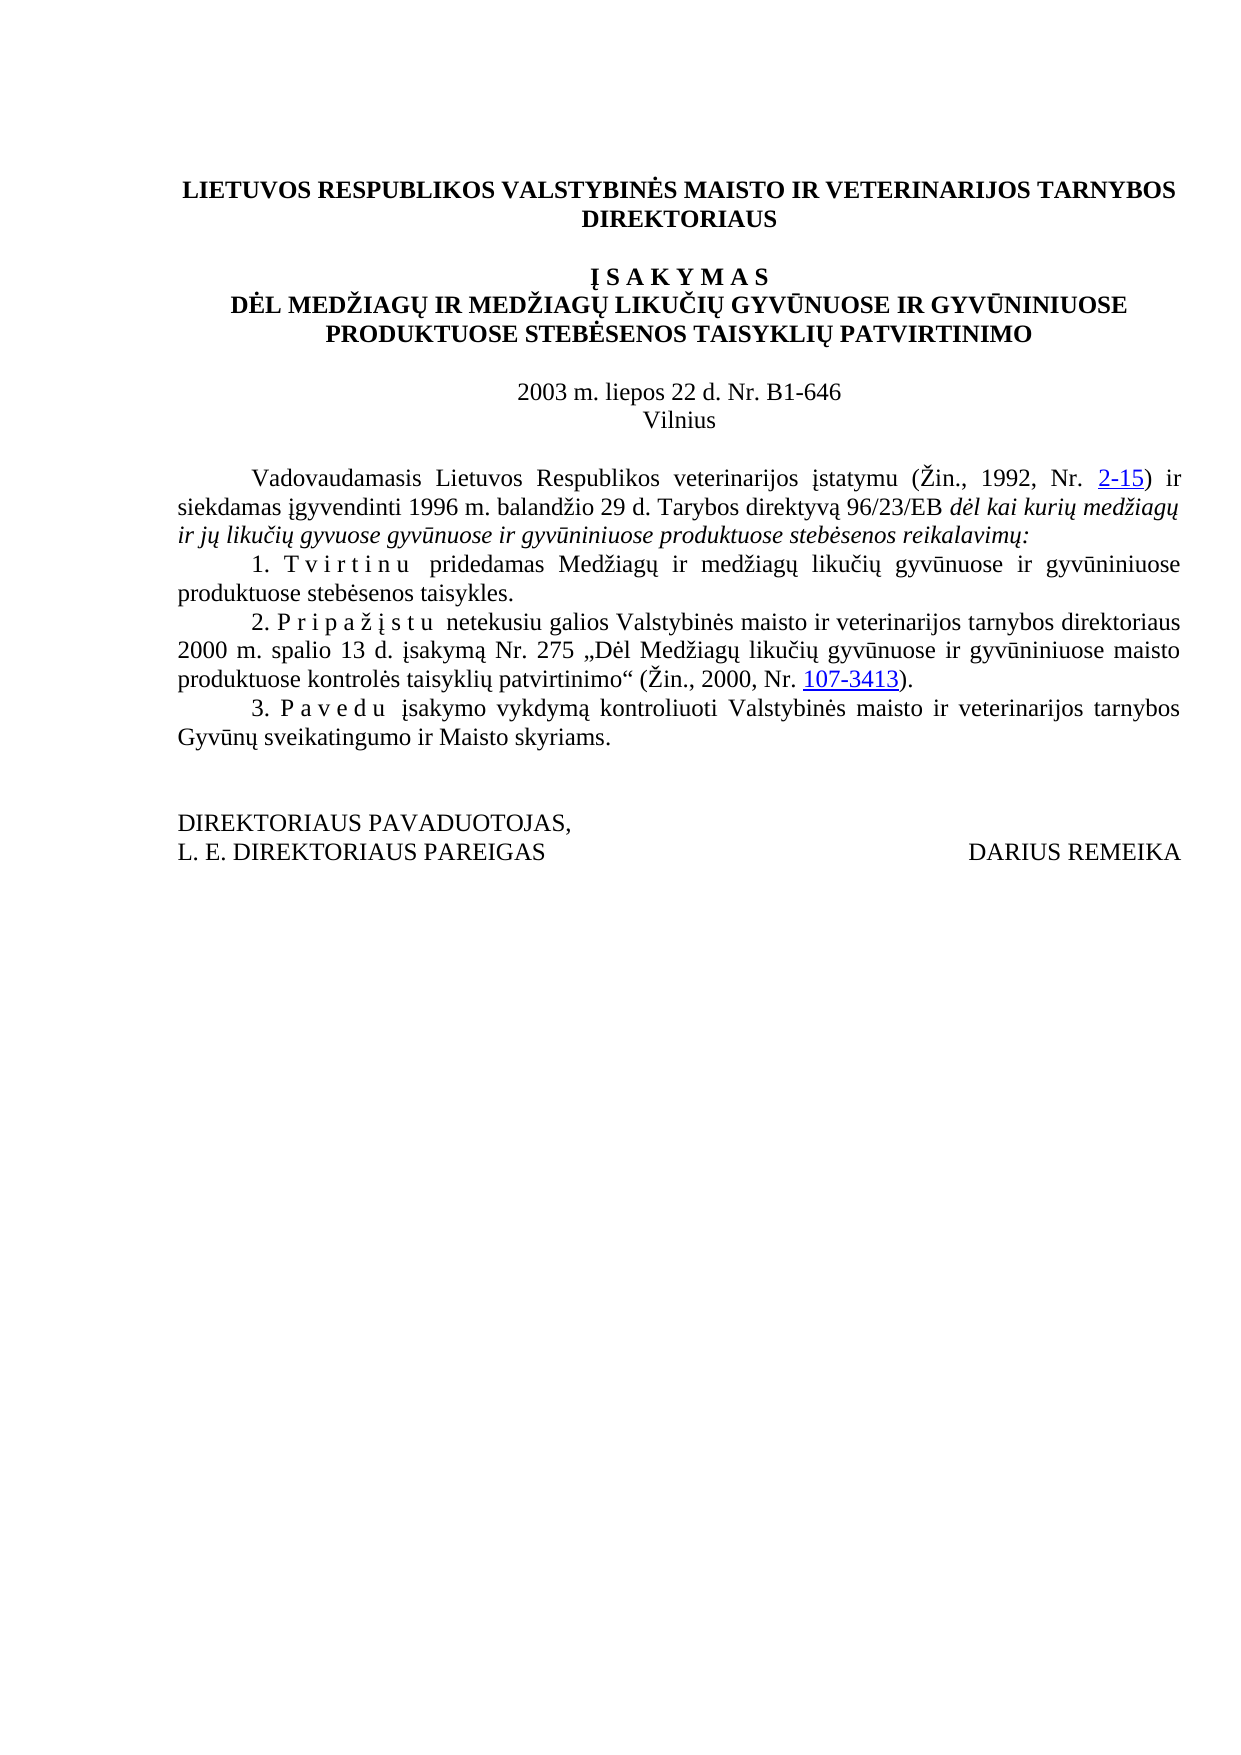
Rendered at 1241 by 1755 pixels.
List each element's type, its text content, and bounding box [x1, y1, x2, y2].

text Į S A K Y M A S [177, 262, 1181, 291]
text L. E. DIREKTORIAUS PAREIGAS DARIUS REMEIKA [177, 837, 1181, 866]
text 1. Tvirtinu pridedamas Medžiagų ir medžiagų likučių gyvūnuose ir gyvūniniuose produktuose stebėsenos taisykles. [177, 549, 1181, 607]
text Vilnius [177, 406, 1181, 434]
text DĖL MEDŽIAGŲ IR MEDŽIAGŲ LIKUČIŲ GYVŪNUOSE IR GYVŪNINIUOSE PRODUKTUOSE STEBĖSENOS TAISYKLIŲ PATVIRTINIMO [177, 291, 1181, 348]
text 2. Pripažįstu netekusiu galios Valstybinės maisto ir veterinarijos tarnybos direktoriaus 2000 m. spalio 13 d. įsakymą Nr. 275 „Dėl Medžiagų likučių gyvūnuose ir gyvūniniuose maisto produktuose kontrolės taisyklių patvirtinimo“ (Žin., 2000, Nr. 107-3413). [177, 607, 1181, 693]
text LIETUVOS RESPUBLIKOS VALSTYBINĖS MAISTO IR VETERINARIJOS TARNYBOS DIREKTORIAUS [177, 176, 1181, 233]
text 2003 m. liepos 22 d. Nr. B1-646 [177, 377, 1181, 406]
text 3. Pavedu įsakymo vykdymą kontroliuoti Valstybinės maisto ir veterinarijos tarnybos Gyvūnų sveikatingumo ir Maisto skyriams. [177, 693, 1181, 751]
text Vadovaudamasis Lietuvos Respublikos veterinarijos įstatymu (Žin., 1992, Nr. 2-15) ir siekdamas įgyvendinti 1996 m. balandžio 29 d. Tarybos direktyvą 96/23/EB dėl kai kurių medžiagų ir jų likučių gyvuose gyvūnuose ir gyvūniniuose produktuose stebėsenos reikalavimų: [177, 463, 1181, 549]
text DIREKTORIAUS PAVADUOTOJAS, [177, 808, 1181, 837]
